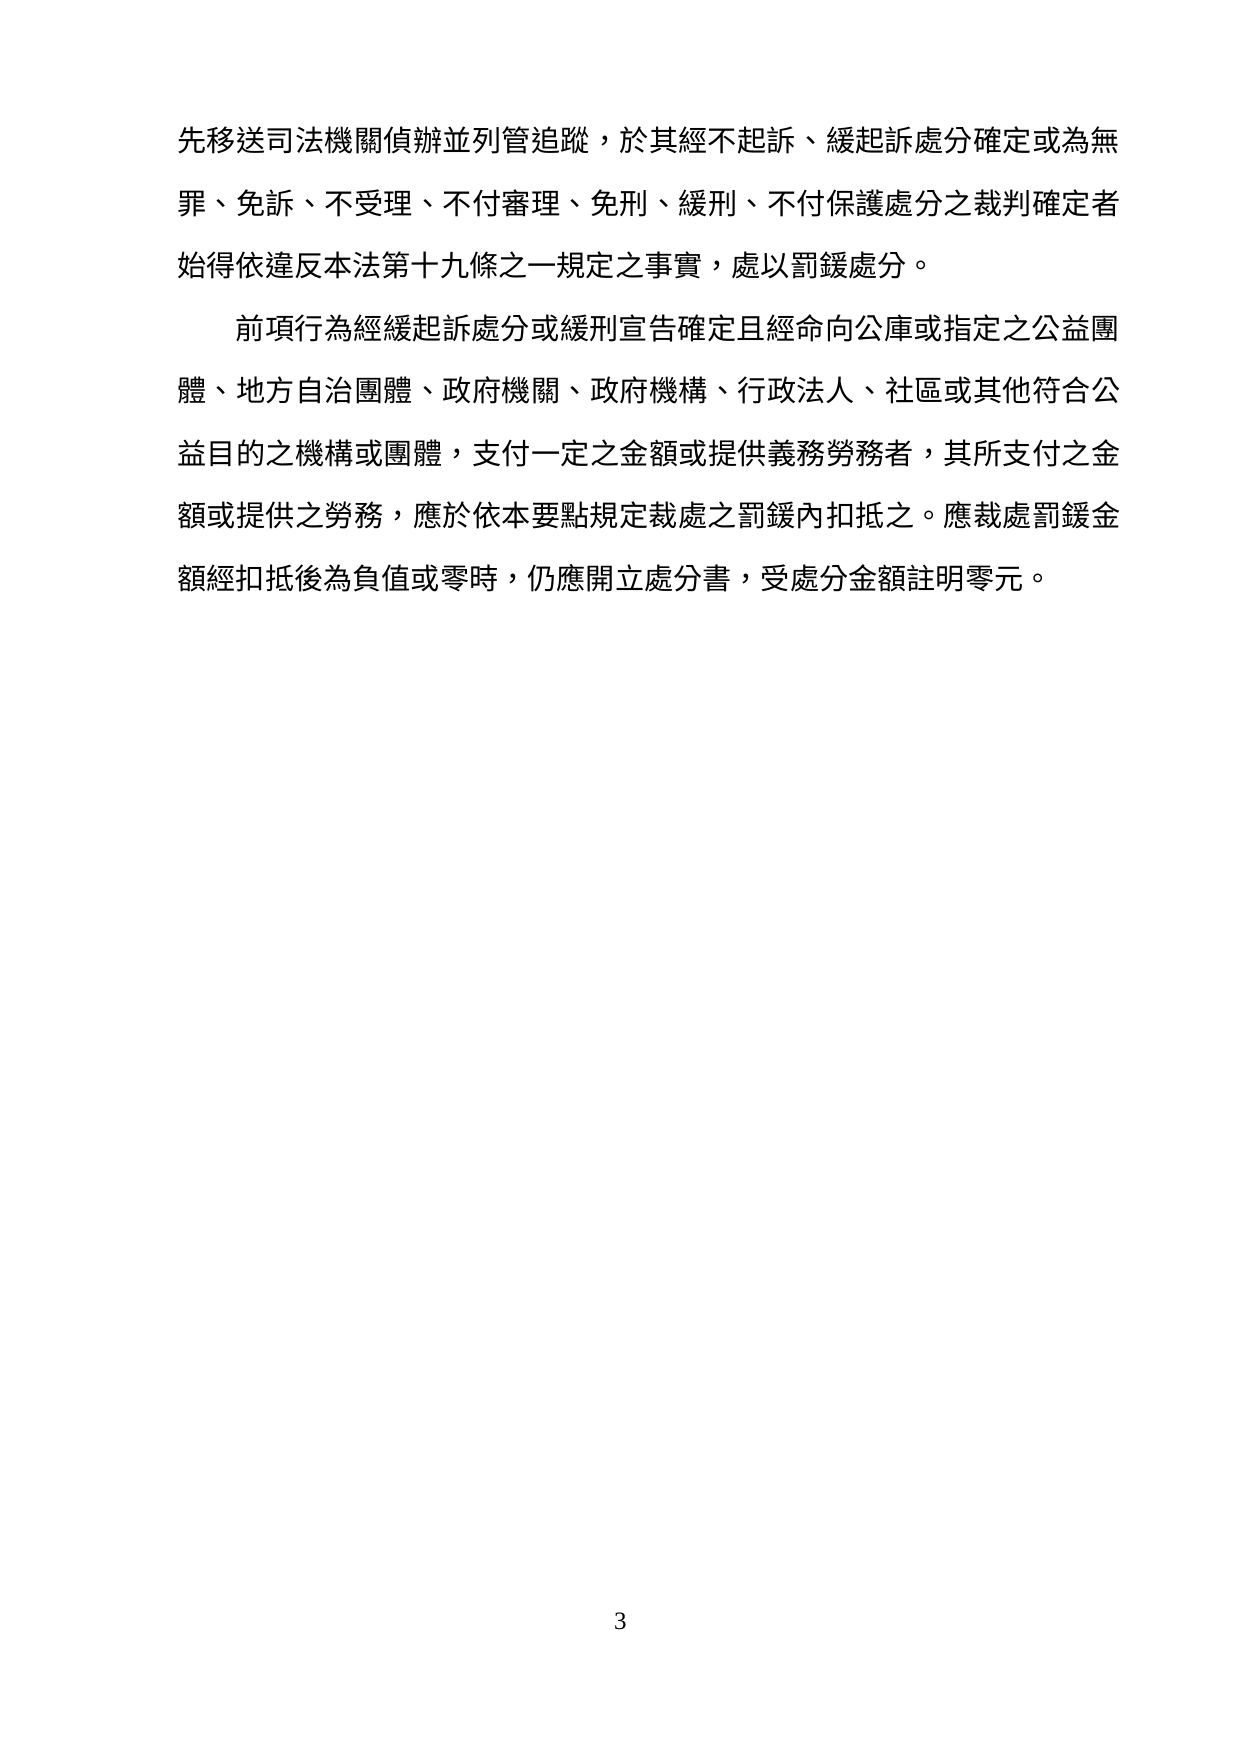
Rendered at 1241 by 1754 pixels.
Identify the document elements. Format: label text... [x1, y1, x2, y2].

list 一行為同時觸犯刑事法律及違反本法第十九條之一義務規定者，依行政罰法第二十六條規定刑事先行原則，本會應於調查後將相關紀錄及證明文件先移送司法機關偵辦並列管追蹤，於其經不起訴、緩起訴處分確定或為無罪、免訴、不受理、不付審理、免刑、緩刑、不付保護處分之裁判確定者，始得依違反本法第十九條之一規定之事實，處以罰鍰處分。 [118, 97, 1122, 285]
text 前項行為經緩起訴處分或緩刑宣告確定且經命向公庫或指定之公益團體、地方自治團體、政府機關、政府機構、行政法人、社區或其他符合公益目的之機構或團體，支付一定之金額或提供義務勞務者，其所支付之金額或提供之勞務，應於依本要點規定裁處之罰鍰內扣抵之。應裁處罰鍰金額經扣抵後為負值或零時，仍應開立處分書，受處分金額註明零元。 [177, 285, 1122, 597]
